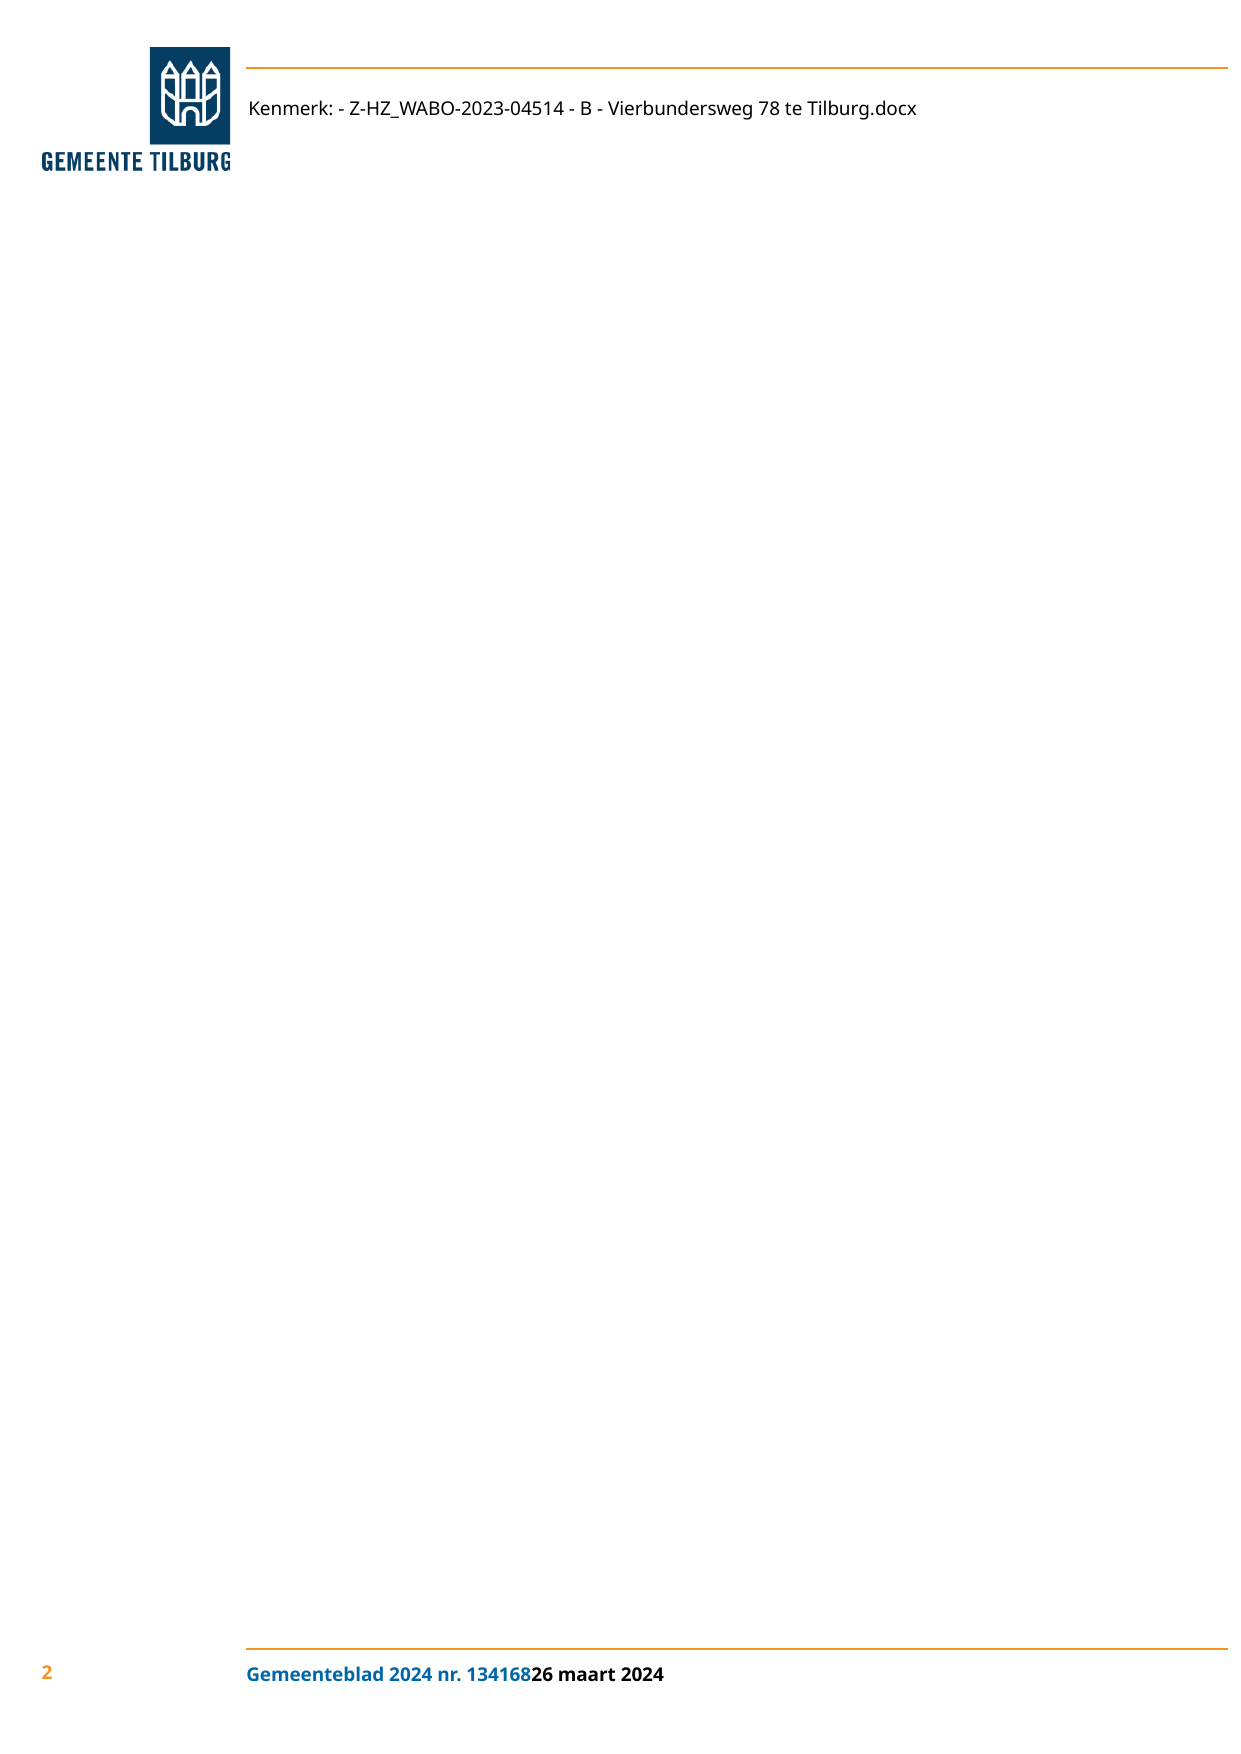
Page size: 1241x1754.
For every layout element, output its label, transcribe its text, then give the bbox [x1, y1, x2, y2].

picture [41, 47, 231, 172]
text Kenmerk: - Z-HZ_WABO-2023-04514 - B - Vierbundersweg 78 te Tilburg.docx [248, 95, 1152, 121]
